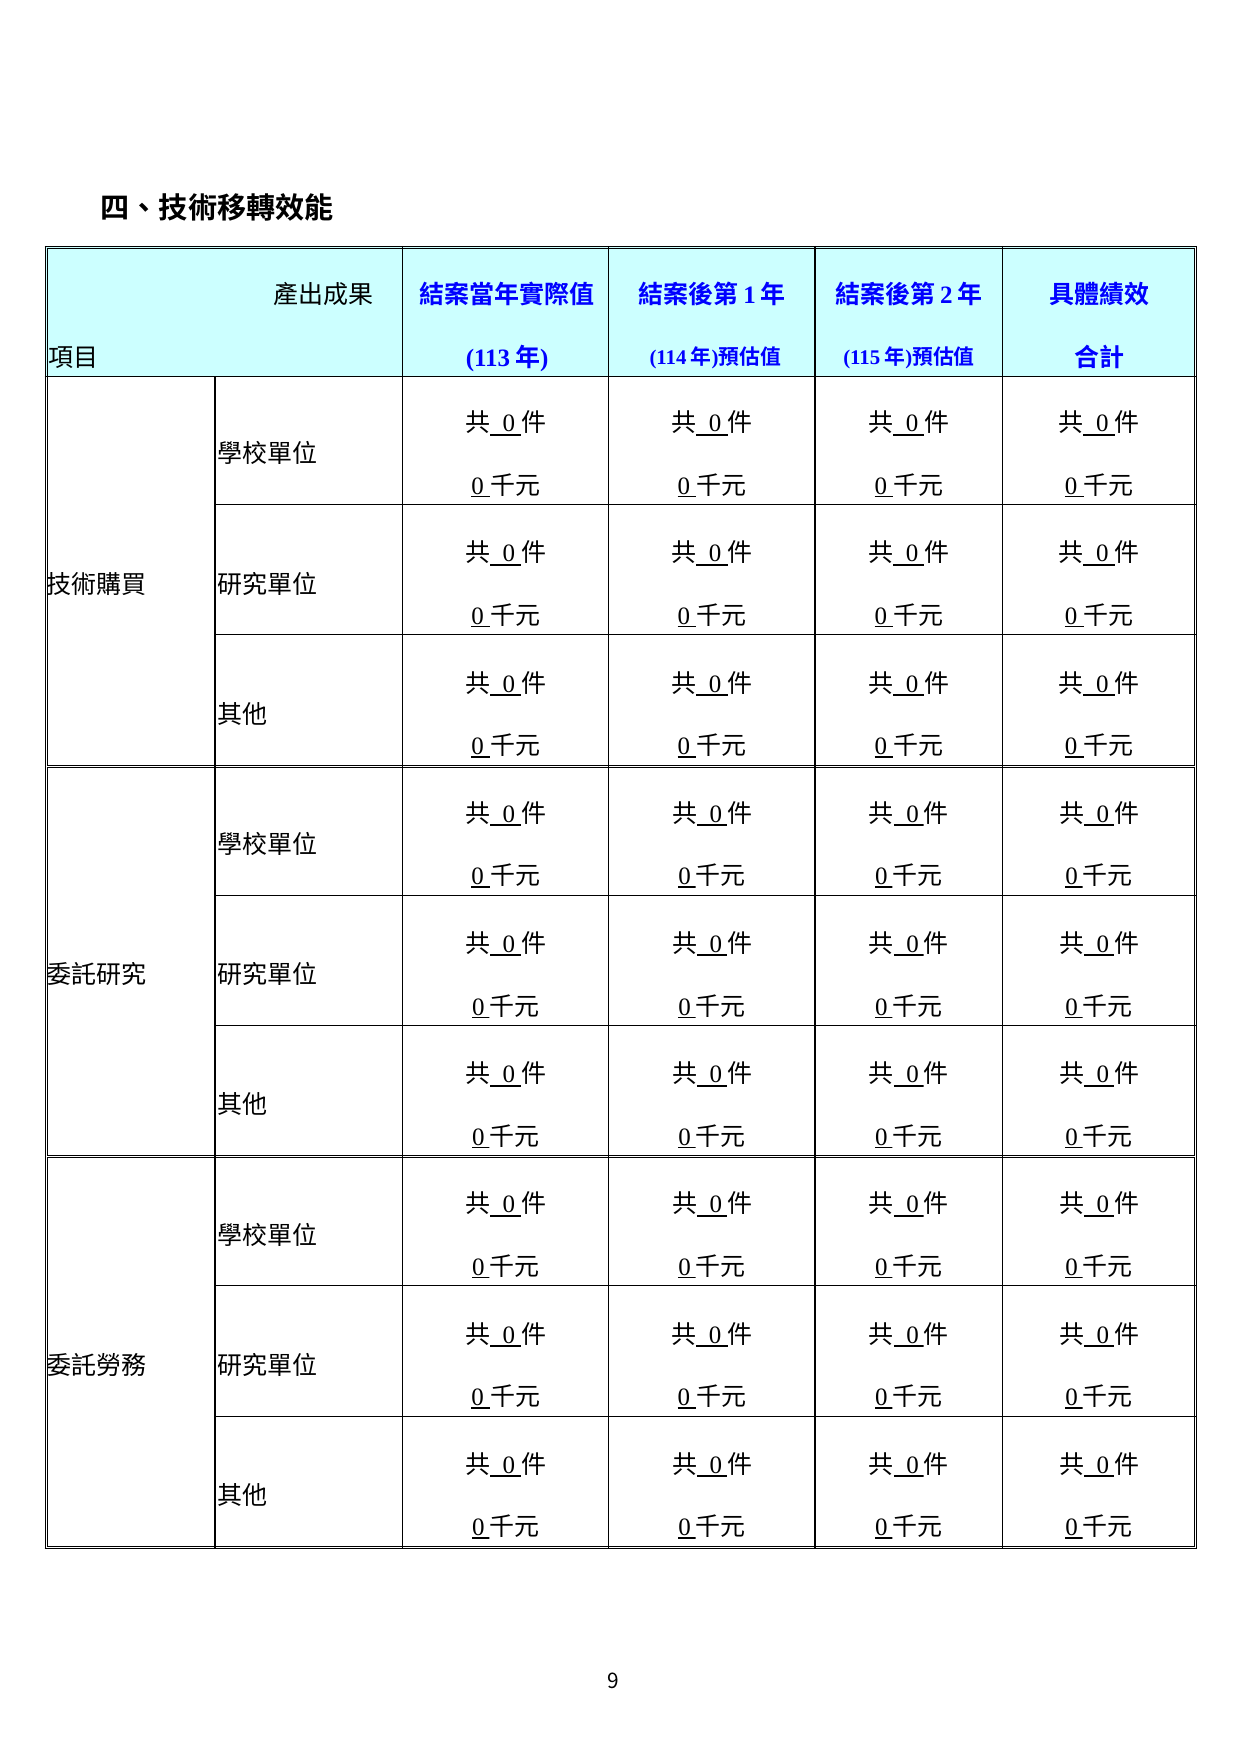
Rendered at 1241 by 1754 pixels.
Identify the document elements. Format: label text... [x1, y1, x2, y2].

table_cell 共 0 件 0 千元 [403, 377, 608, 504]
table_cell 委託勞務 [48, 1158, 214, 1546]
table_cell 共 0件 0千元 [816, 1417, 1002, 1546]
table_cell 共 0件 0千元 [1003, 896, 1194, 1025]
table_cell 共 0 件 0 千元 [609, 505, 814, 634]
table_cell 共 0 件 0 千元 [1003, 635, 1194, 764]
table_cell 委託研究 [48, 768, 214, 1155]
table_header 產出成果 項目 [48, 249, 402, 376]
table_cell 學校單位 [216, 768, 402, 895]
table_cell 共 0 件 0 千元 [816, 635, 1002, 764]
table_cell 共 0 件 0千元 [403, 1417, 608, 1546]
table_cell 研究單位 [216, 896, 402, 1025]
table_cell 共 0件 0千元 [816, 1286, 1002, 1416]
table_cell 共 0 件 0 千元 [609, 1286, 814, 1416]
table_cell 研究單位 [216, 505, 402, 634]
text 四、技術移轉效能 [100, 164, 1163, 227]
table_cell 其他 [216, 635, 402, 764]
table_header 結案當年實際值 (113年) [403, 249, 608, 376]
table_cell 共 0 件 0 千元 [1003, 377, 1194, 504]
table_cell 共 0 件 0 千元 [816, 377, 1002, 504]
table_cell 共 0 件 0 千元 [609, 377, 814, 504]
table_cell 共 0件 0千元 [816, 1158, 1002, 1285]
table_cell 共 0 件 0千元 [403, 1158, 608, 1285]
table_cell 共 0件 0千元 [609, 768, 814, 895]
table_cell 共 0 件 0 千元 [403, 635, 608, 764]
table_cell 共 0件 0千元 [1003, 1417, 1194, 1546]
table_header 具體績效 合計 [1003, 249, 1194, 376]
table_cell 技術購買 [48, 377, 214, 764]
table_cell 共 0件 0千元 [1003, 1286, 1194, 1416]
table_cell 共 0件 0千元 [1003, 1026, 1194, 1155]
table_cell 其他 [216, 1026, 402, 1155]
table_cell 共 0 件 0千元 [403, 896, 608, 1025]
table_cell 共 0件 0千元 [609, 896, 814, 1025]
table_cell 共 0件 0千元 [816, 768, 1002, 895]
table_cell 共 0 件 0 千元 [609, 635, 814, 764]
table_cell 共 0件 0千元 [816, 896, 1002, 1025]
table_cell 研究單位 [216, 1286, 402, 1416]
table_cell 其他 [216, 1417, 402, 1546]
table_cell 共 0件 0千元 [609, 1417, 814, 1546]
table_header 結案後第1年 (114年)預估值 [609, 249, 814, 376]
table_cell 學校單位 [216, 377, 402, 504]
table_cell 共 0 件 0 千元 [403, 505, 608, 634]
table_cell 學校單位 [216, 1158, 402, 1285]
table_cell 共 0 件 0 千元 [403, 768, 608, 895]
table_cell 共 0件 0千元 [1003, 768, 1194, 895]
table_cell 共 0 件 0 千元 [1003, 505, 1194, 634]
table_cell 共 0 件 0千元 [403, 1026, 608, 1155]
table_cell 共 0件 0千元 [609, 1158, 814, 1285]
table_header 結案後第2年 (115年)預估值 [816, 249, 1002, 376]
table_cell 共 0件 0千元 [1003, 1158, 1194, 1285]
table_cell 共 0 件 0 千元 [816, 505, 1002, 634]
table_cell 共 0 件 0 千元 [403, 1286, 608, 1416]
table_cell 共 0件 0千元 [609, 1026, 814, 1155]
table_cell 共 0件 0千元 [816, 1026, 1002, 1155]
